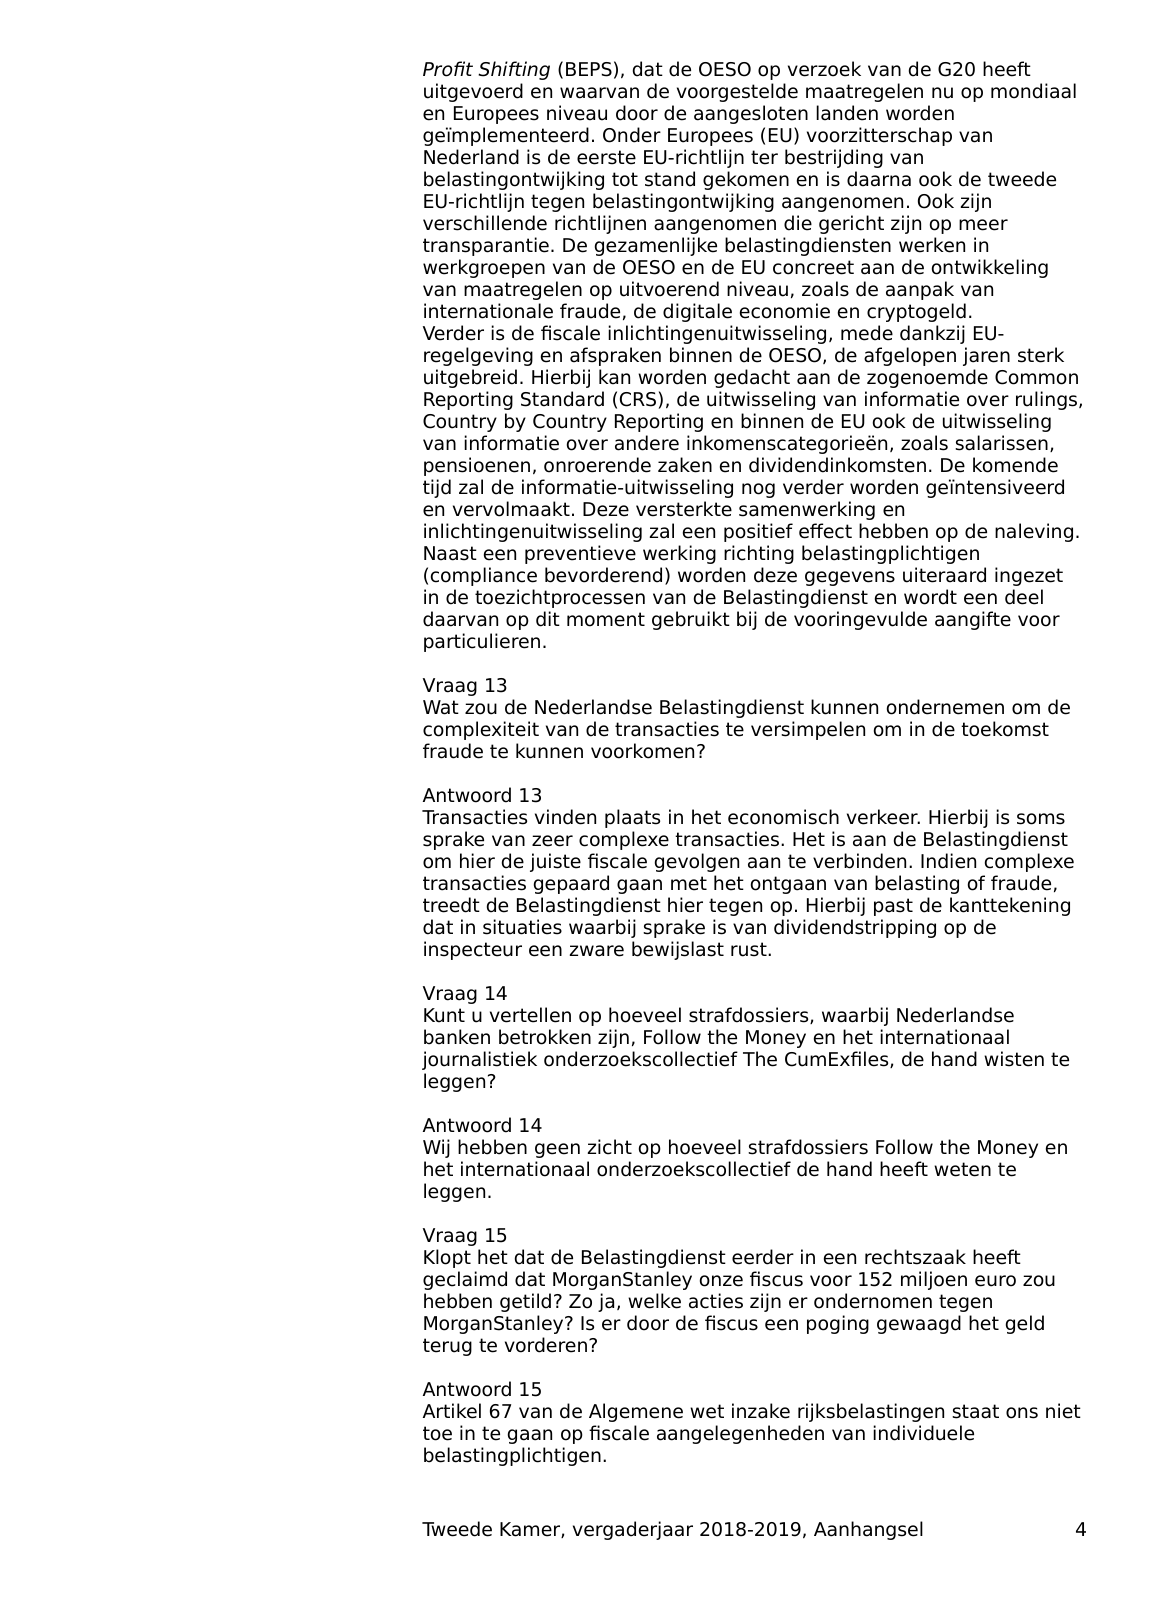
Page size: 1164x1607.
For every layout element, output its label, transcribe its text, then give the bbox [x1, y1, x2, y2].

text Klopt het dat de Belastingdienst eerder in een rechtszaak heeft geclaimd dat MorganStanley onze fiscus voor 152 miljoen euro zou hebben getild? Zo ja, welke acties zijn er ondernomen tegen MorganStanley? Is er door de fiscus een poging gewaagd het geld terug te vorderen? [422, 1247, 1087, 1357]
text Vraag 15 [422, 1225, 1087, 1247]
text Antwoord 13 [422, 785, 1087, 807]
text Vraag 13 [422, 675, 1087, 697]
text Antwoord 14 [422, 1115, 1087, 1137]
text Verder is de fiscale inlichtingenuitwisseling, mede dankzij EU-regelgeving en afspraken binnen de OESO, de afgelopen jaren sterk uitgebreid. Hierbij kan worden gedacht aan de zogenoemde Common Reporting Standard (CRS), de uitwisseling van informatie over rulings, Country by Country Reporting en binnen de EU ook de uitwisseling van informatie over andere inkomenscategorieën, zoals salarissen, pensioenen, onroerende zaken en dividendinkomsten. De komende tijd zal de informatie-uitwisseling nog verder worden geïntensiveerd en vervolmaakt. Deze versterkte samenwerking en inlichtingenuitwisseling zal een positief effect hebben op de naleving. Naast een preventieve werking richting belastingplichtigen (compliance bevorderend) worden deze gegevens uiteraard ingezet in de toezichtprocessen van de Belastingdienst en wordt een deel daarvan op dit moment gebruikt bij de vooringevulde aangifte voor particulieren. [422, 323, 1087, 652]
text Artikel 67 van de Algemene wet inzake rijksbelastingen staat ons niet toe in te gaan op fiscale aangelegenheden van individuele belastingplichtigen. [422, 1401, 1087, 1467]
text Vraag 14 [422, 983, 1087, 1005]
text Kunt u vertellen op hoeveel strafdossiers, waarbij Nederlandse banken betrokken zijn, Follow the Money en het internationaal journalistiek onderzoekscollectief The CumExfiles, de hand wisten te leggen? [422, 1005, 1087, 1093]
text Profit Shifting (BEPS), dat de OESO op verzoek van de G20 heeft uitgevoerd en waarvan de voorgestelde maatregelen nu op mondiaal en Europees niveau door de aangesloten landen worden geïmplementeerd. Onder Europees (EU) voorzitterschap van Nederland is de eerste EU-richtlijn ter bestrijding van belastingontwijking tot stand gekomen en is daarna ook de tweede EU-richtlijn tegen belastingontwijking aangenomen. Ook zijn verschillende richtlijnen aangenomen die gericht zijn op meer transparantie. De gezamenlijke belastingdiensten werken in werkgroepen van de OESO en de EU concreet aan de ontwikkeling van maatregelen op uitvoerend niveau, zoals de aanpak van internationale fraude, de digitale economie en cryptogeld. [422, 59, 1087, 323]
text Wij hebben geen zicht op hoeveel strafdossiers Follow the Money en het internationaal onderzoekscollectief de hand heeft weten te leggen. [422, 1137, 1087, 1203]
text Antwoord 15 [422, 1379, 1087, 1401]
text Wat zou de Nederlandse Belastingdienst kunnen ondernemen om de complexiteit van de transacties te versimpelen om in de toekomst fraude te kunnen voorkomen? [422, 697, 1087, 763]
text Transacties vinden plaats in het economisch verkeer. Hierbij is soms sprake van zeer complexe transacties. Het is aan de Belastingdienst om hier de juiste fiscale gevolgen aan te verbinden. Indien complexe transacties gepaard gaan met het ontgaan van belasting of fraude, treedt de Belastingdienst hier tegen op. Hierbij past de kanttekening dat in situaties waarbij sprake is van dividendstripping op de inspecteur een zware bewijslast rust. [422, 807, 1087, 961]
